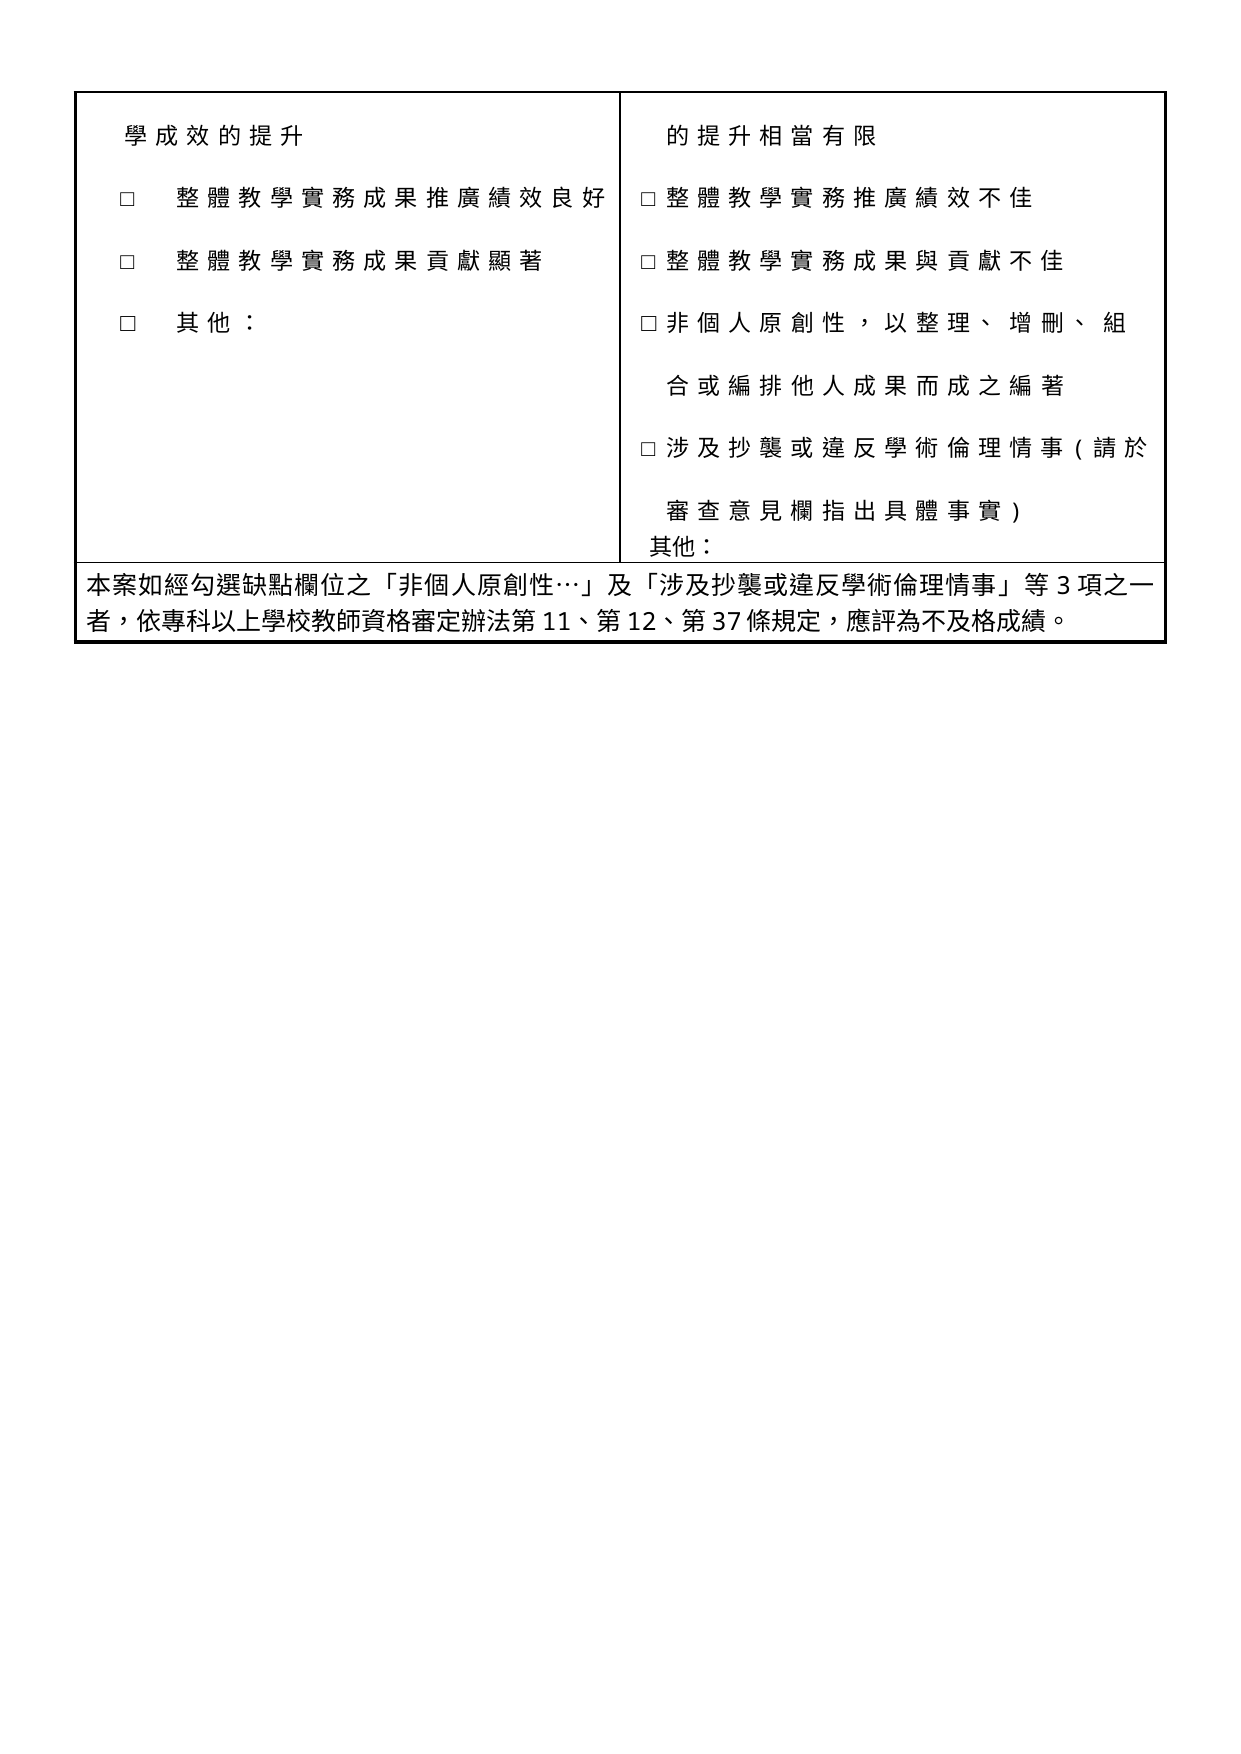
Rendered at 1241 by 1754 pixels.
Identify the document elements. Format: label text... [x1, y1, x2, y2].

table_cell 本案如經勾選缺點欄位之「非個人原創性…」及「涉及抄襲或違反學術倫理情事」等3項之一者，依專科以上學校教師資格審定辦法第11、第12、第37條規定，應評為不及格成績。 [77, 563, 1164, 640]
table_cell 教學實務成果充實 課程設計與教學內容完整 教學方法與教材製作創新多元 學習成效評量之設計與運用適切 教學反思與改善實施落實 整體教學實務成果具學術價值 整體教學實務成果具實用價值 整體教學實務成果有助於學生學習成效的提升 整體教學實務成果有助於教師教學成效的提升 整體教學實務成果推廣績效良好 整體教學實務成果貢獻顯著 其他： [77, 93, 619, 562]
table_cell 教學實務成果不充實 課程設計與教學內容不完整 教學方法與教材製作單一化 學習成效評量之設計與運用欠妥 教學反思與改善實施草率 整體教學實務成果學術價值不高 整體教學實務成果實用價值不高 整體教學實務成果對學生學習成效的提升相當有限 整體教學實務成果對教師教學成效的提升相當有限 整體教學實務推廣績效不佳 整體教學實務成果與貢獻不佳 非個人原創性，以整理、增刪、組合或編排他人成果而成之編著 涉及抄襲或違反學術倫理情事(請於審查意見欄指出具體事實) 其他： [621, 93, 1164, 562]
